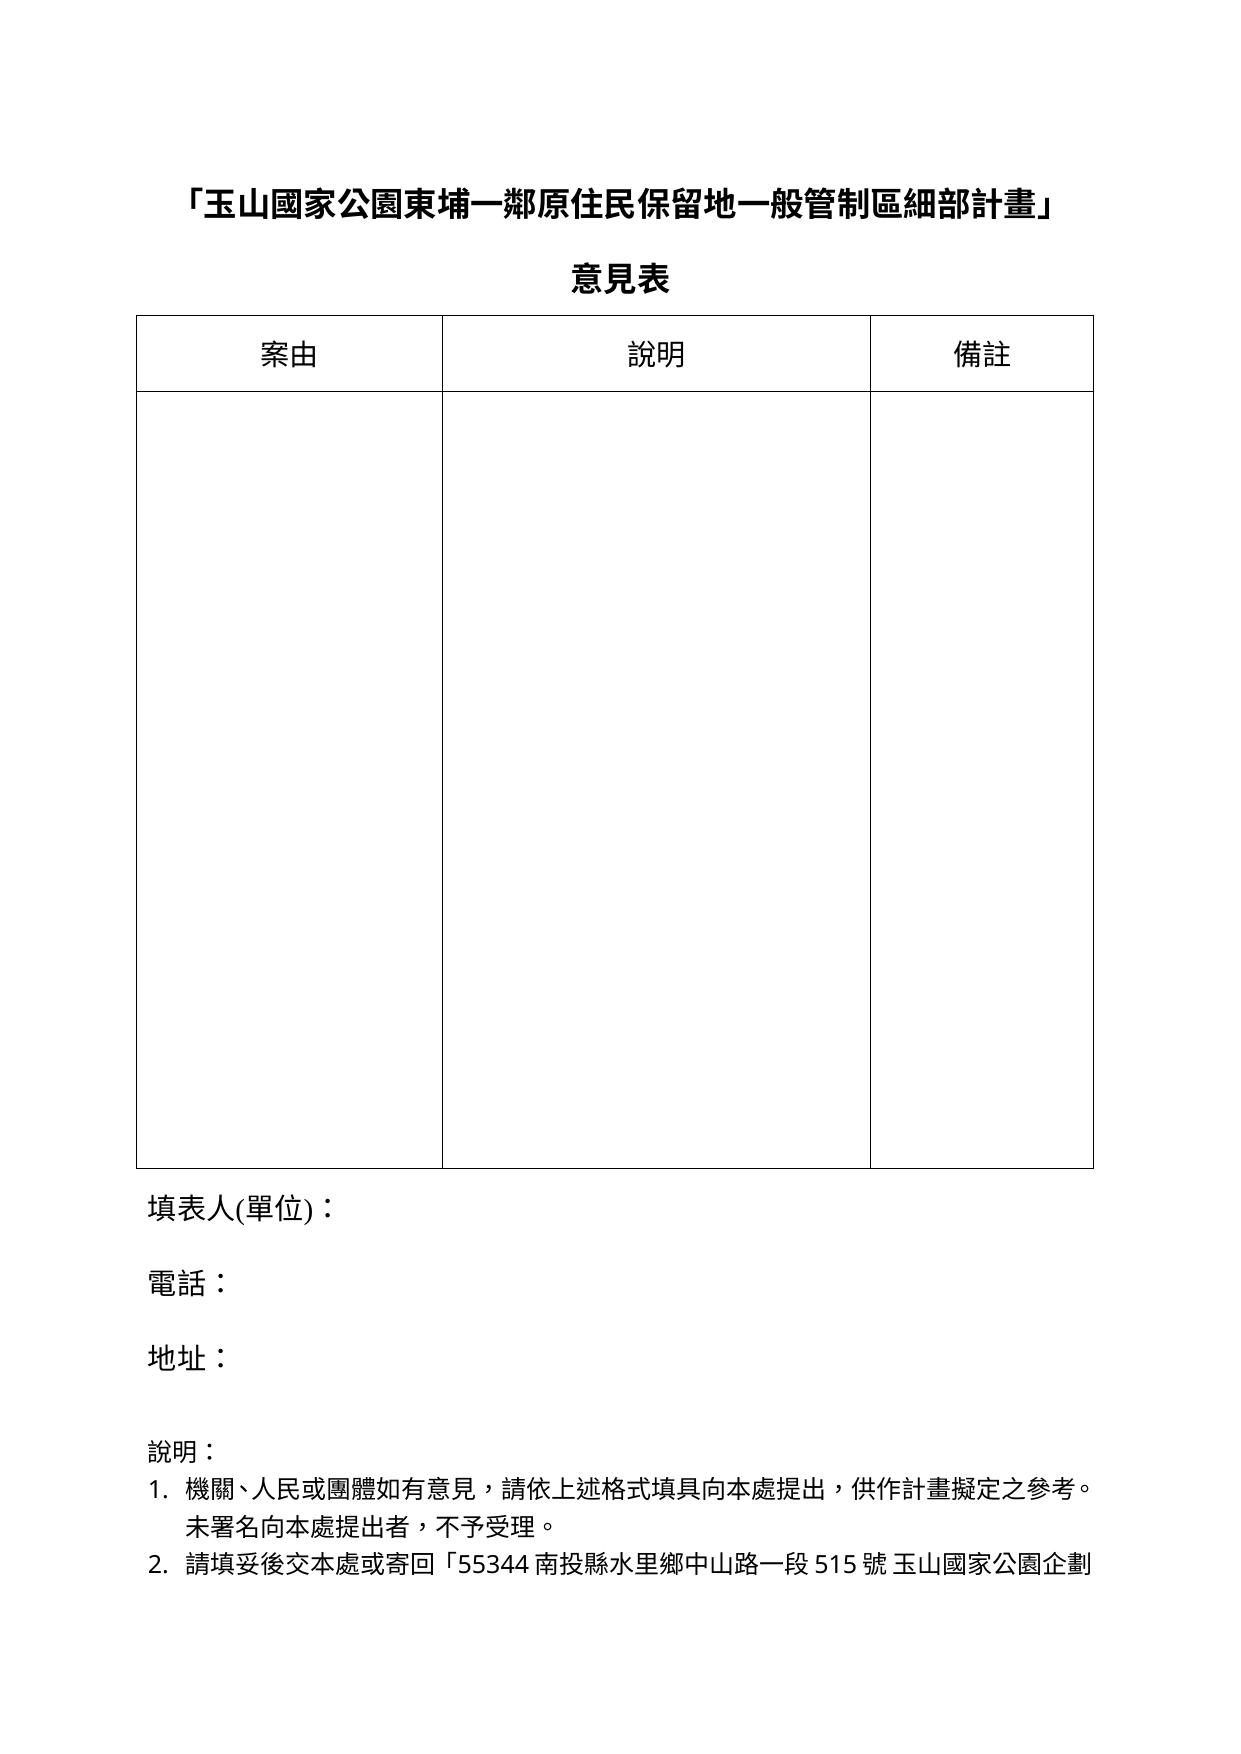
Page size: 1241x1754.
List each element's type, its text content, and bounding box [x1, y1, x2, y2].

text 說明： [148, 1432, 1092, 1469]
table_cell [137, 392, 442, 1168]
table_cell [443, 392, 870, 1168]
table_header 說明 [443, 316, 870, 391]
text 填表人(單位)： [148, 1169, 1092, 1244]
list 請填妥後交本處或寄回「55344南投縣水里鄉中山路一段515號 玉山國家公園企劃 [148, 1544, 1092, 1582]
text 意見表 [148, 239, 1092, 314]
text 地址： [148, 1319, 1092, 1394]
table_header 備註 [871, 316, 1093, 391]
text 電話： [148, 1244, 1092, 1319]
text 「玉山國家公園東埔一鄰原住民保留地一般管制區細部計畫」 [148, 164, 1092, 239]
list 機關、人民或團體如有意見，請依上述格式填具向本處提出，供作計畫擬定之參考。未署名向本處提出者，不予受理。 [148, 1469, 1092, 1544]
table_header 案由 [137, 316, 442, 391]
table_cell [871, 392, 1093, 1168]
